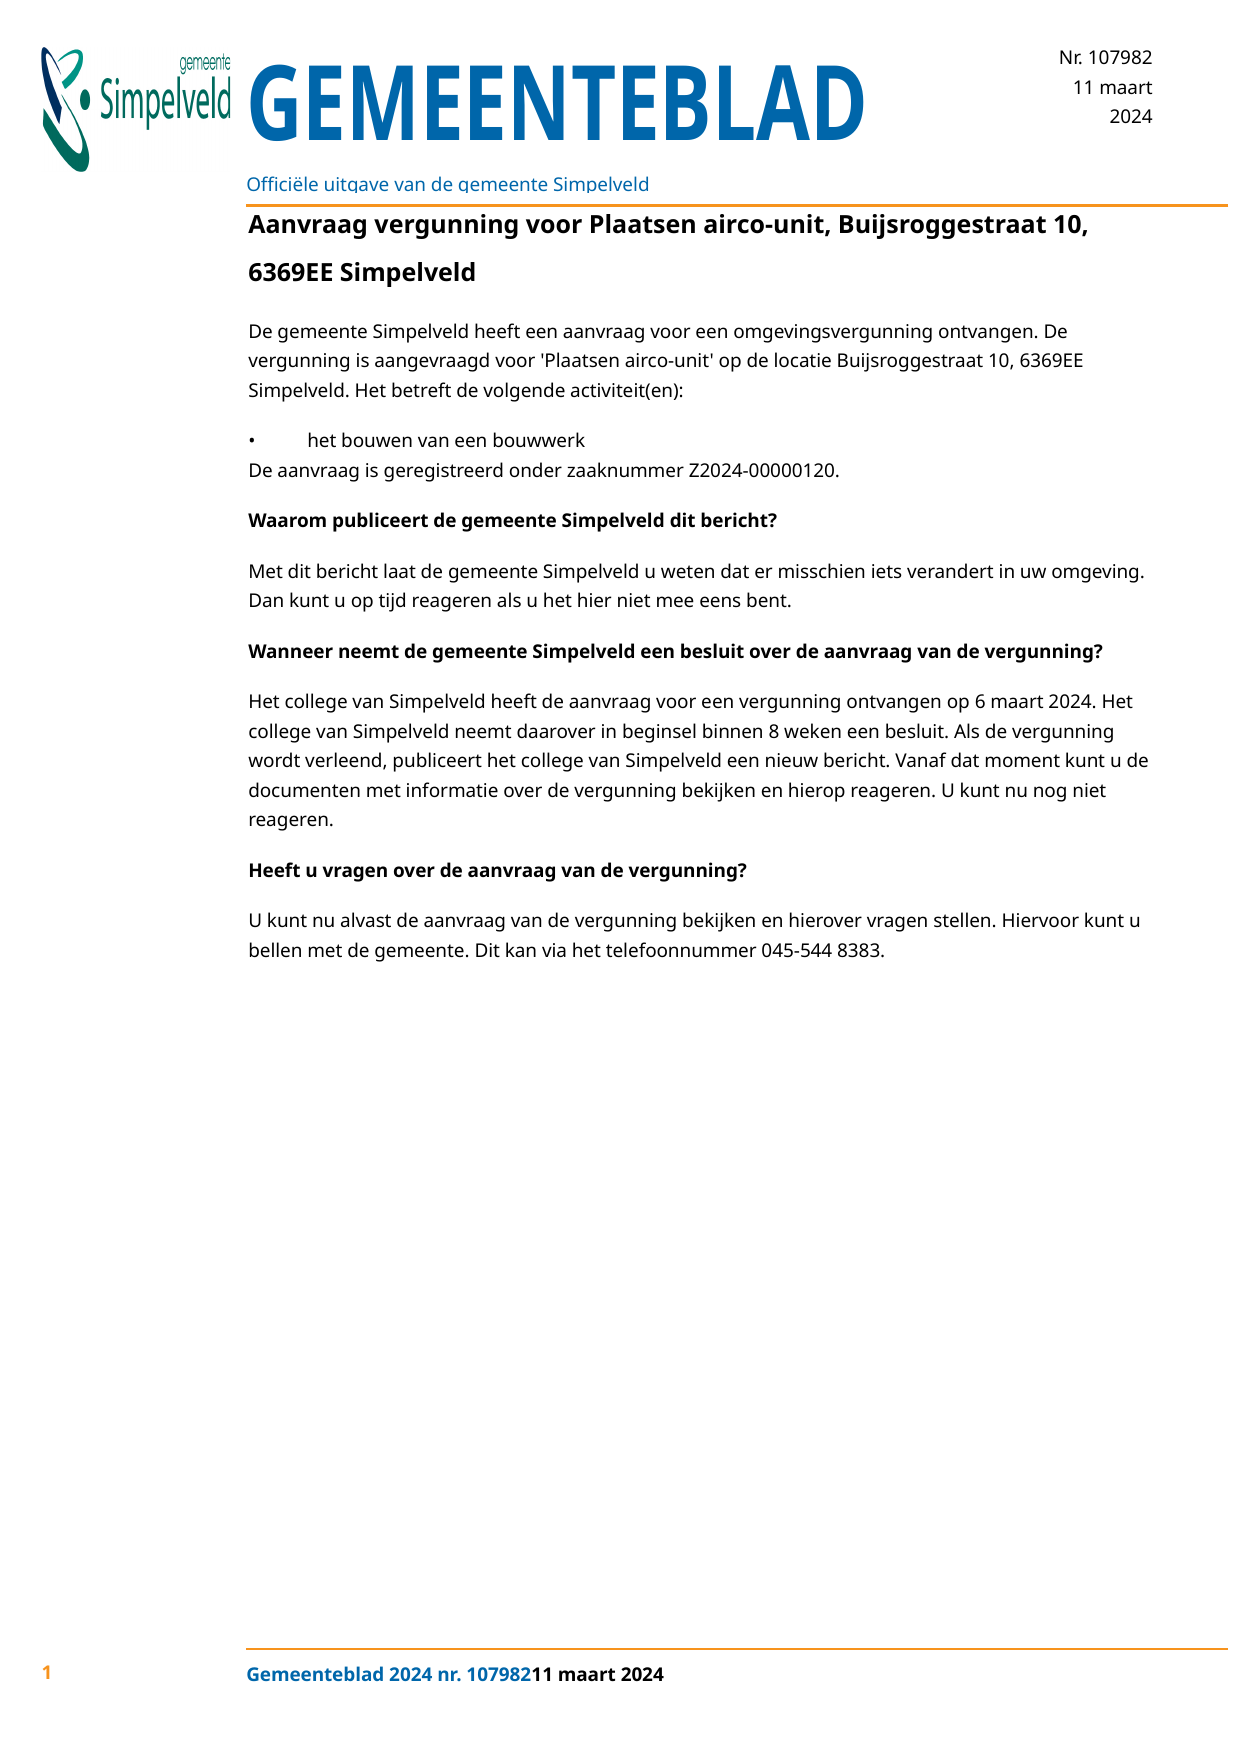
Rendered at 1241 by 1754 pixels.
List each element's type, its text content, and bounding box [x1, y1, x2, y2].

list het bouwen van een bouwwerk [248, 427, 1152, 453]
text Aanvraag vergunning voor Plaatsen airco-unit, Buijsroggestraat 10, 6369EE Simpelveld [248, 207, 1152, 288]
text De gemeente Simpelveld heeft een aanvraag voor een omgevingsvergunning ontvangen. De vergunning is aangevraagd voor 'Plaatsen airco-unit' op de locatie Buijsroggestraat 10, 6369EE Simpelveld. Het betreft de volgende activiteit(en): [248, 318, 1152, 403]
text De aanvraag is geregistreerd onder zaaknummer Z2024-00000120. [248, 457, 1152, 483]
text Heeft u vragen over de aanvraag van de vergunning? [248, 857, 1152, 883]
text Het college van Simpelveld heeft de aanvraag voor een vergunning ontvangen op 6 maart 2024. Het college van Simpelveld neemt daarover in beginsel binnen 8 weken een besluit. Als de vergunning wordt verleend, publiceert het college van Simpelveld een nieuw bericht. Vanaf dat moment kunt u de documenten met informatie over de vergunning bekijken en hierop reageren. U kunt nu nog niet reageren. [248, 688, 1152, 832]
picture [41, 47, 231, 172]
text Waarom publiceert de gemeente Simpelveld dit bericht? [248, 507, 1152, 533]
text U kunt nu alvast de aanvraag van de vergunning bekijken en hierover vragen stellen. Hiervoor kunt u bellen met de gemeente. Dit kan via het telefoonnummer 045-544 8383. [248, 907, 1152, 963]
text Wanneer neemt de gemeente Simpelveld een besluit over de aanvraag van de vergunning? [248, 638, 1152, 664]
text Met dit bericht laat de gemeente Simpelveld u weten dat er misschien iets verandert in uw omgeving. Dan kunt u op tijd reageren als u het hier niet mee eens bent. [248, 558, 1152, 613]
